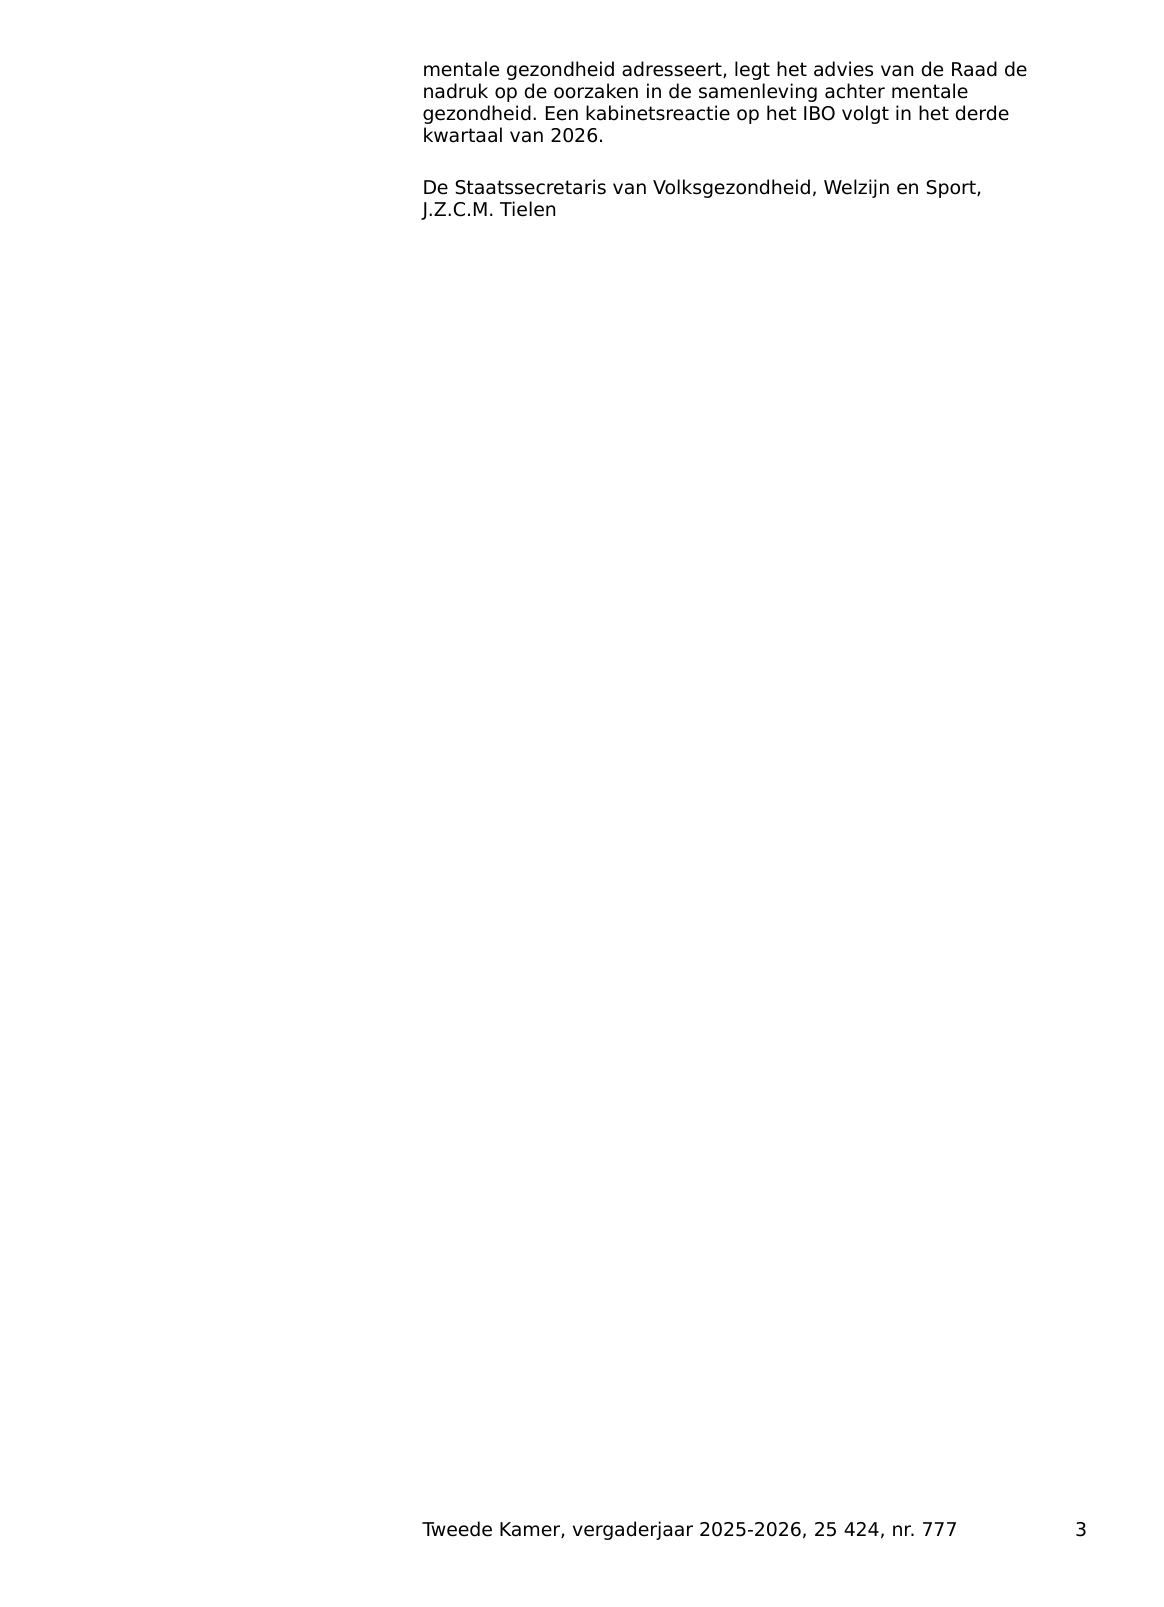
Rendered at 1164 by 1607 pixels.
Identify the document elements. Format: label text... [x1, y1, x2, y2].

text mentale gezondheid adresseert, legt het advies van de Raad de nadruk op de oorzaken in de samenleving achter mentale gezondheid. Een kabinetsreactie op het IBO volgt in het derde kwartaal van 2026. [422, 59, 1087, 147]
text De Staatssecretaris van Volksgezondheid, Welzijn en Sport, J.Z.C.M. Tielen [422, 177, 1087, 221]
